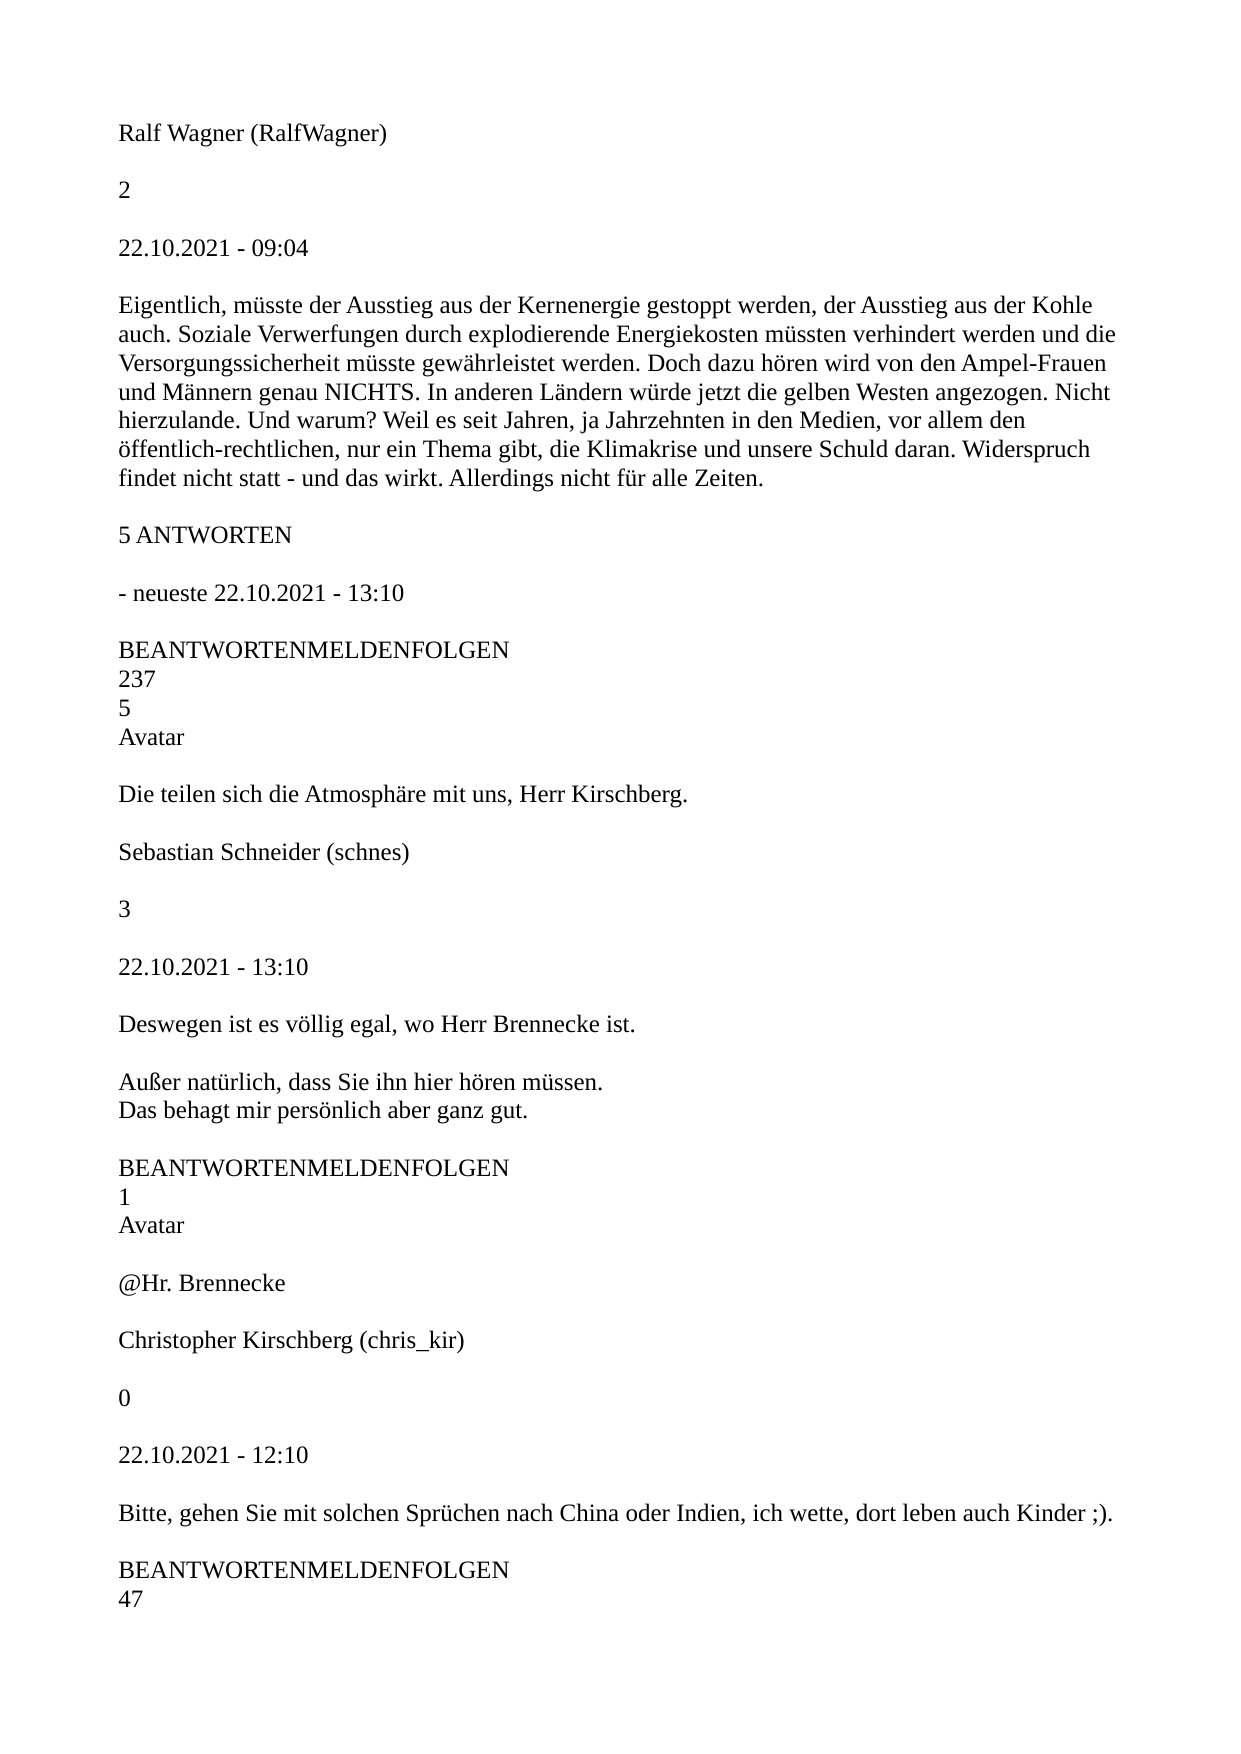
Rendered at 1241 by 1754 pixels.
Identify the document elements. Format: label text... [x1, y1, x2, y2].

text Avatar [118, 722, 1122, 751]
text Christopher Kirschberg (chris_kir) [118, 1326, 1122, 1354]
text 47 [118, 1584, 1122, 1613]
text 2 [118, 176, 1122, 204]
text 3 [118, 894, 1122, 923]
text 1 [118, 1182, 1122, 1211]
text 22.10.2021 - 12:10 [118, 1441, 1122, 1469]
text Außer natürlich, dass Sie ihn hier hören müssen. [118, 1067, 1122, 1096]
text 5 ANTWORTEN [118, 521, 1122, 549]
text Sebastian Schneider (schnes) [118, 837, 1122, 866]
text Das behagt mir persönlich aber ganz gut. [118, 1096, 1122, 1124]
text Die teilen sich die Atmosphäre mit uns, Herr Kirschberg. [118, 779, 1122, 808]
text @Hr. Brennecke [118, 1268, 1122, 1297]
text Deswegen ist es völlig egal, wo Herr Brennecke ist. [118, 1009, 1122, 1038]
text Avatar [118, 1211, 1122, 1239]
text 22.10.2021 - 09:04 [118, 233, 1122, 262]
text 0 [118, 1383, 1122, 1412]
text 237 [118, 664, 1122, 693]
text 22.10.2021 - 13:10 [118, 952, 1122, 981]
text 5 [118, 693, 1122, 722]
text - neueste 22.10.2021 - 13:10 [118, 578, 1122, 607]
text Ralf Wagner (RalfWagner) [118, 118, 1122, 147]
text BEANTWORTENMELDENFOLGEN [118, 1556, 1122, 1584]
text BEANTWORTENMELDENFOLGEN [118, 1153, 1122, 1182]
text Eigentlich, müsste der Ausstieg aus der Kernenergie gestoppt werden, der Ausstieg aus der Kohle auch. Soziale Verwerfungen durch explodierende Energiekosten müssten verhindert werden und die Versorgungssicherheit müsste gewährleistet werden. Doch dazu hören wird von den Ampel-Frauen und Männern genau NICHTS. In anderen Ländern würde jetzt die gelben Westen angezogen. Nicht hierzulande. Und warum? Weil es seit Jahren, ja Jahrzehnten in den Medien, vor allem den öffentlich-rechtlichen, nur ein Thema gibt, die Klimakrise und unsere Schuld daran. Widerspruch findet nicht statt - und das wirkt. Allerdings nicht für alle Zeiten. [118, 291, 1122, 492]
text BEANTWORTENMELDENFOLGEN [118, 636, 1122, 664]
text Bitte, gehen Sie mit solchen Sprüchen nach China oder Indien, ich wette, dort leben auch Kinder ;). [118, 1498, 1122, 1527]
